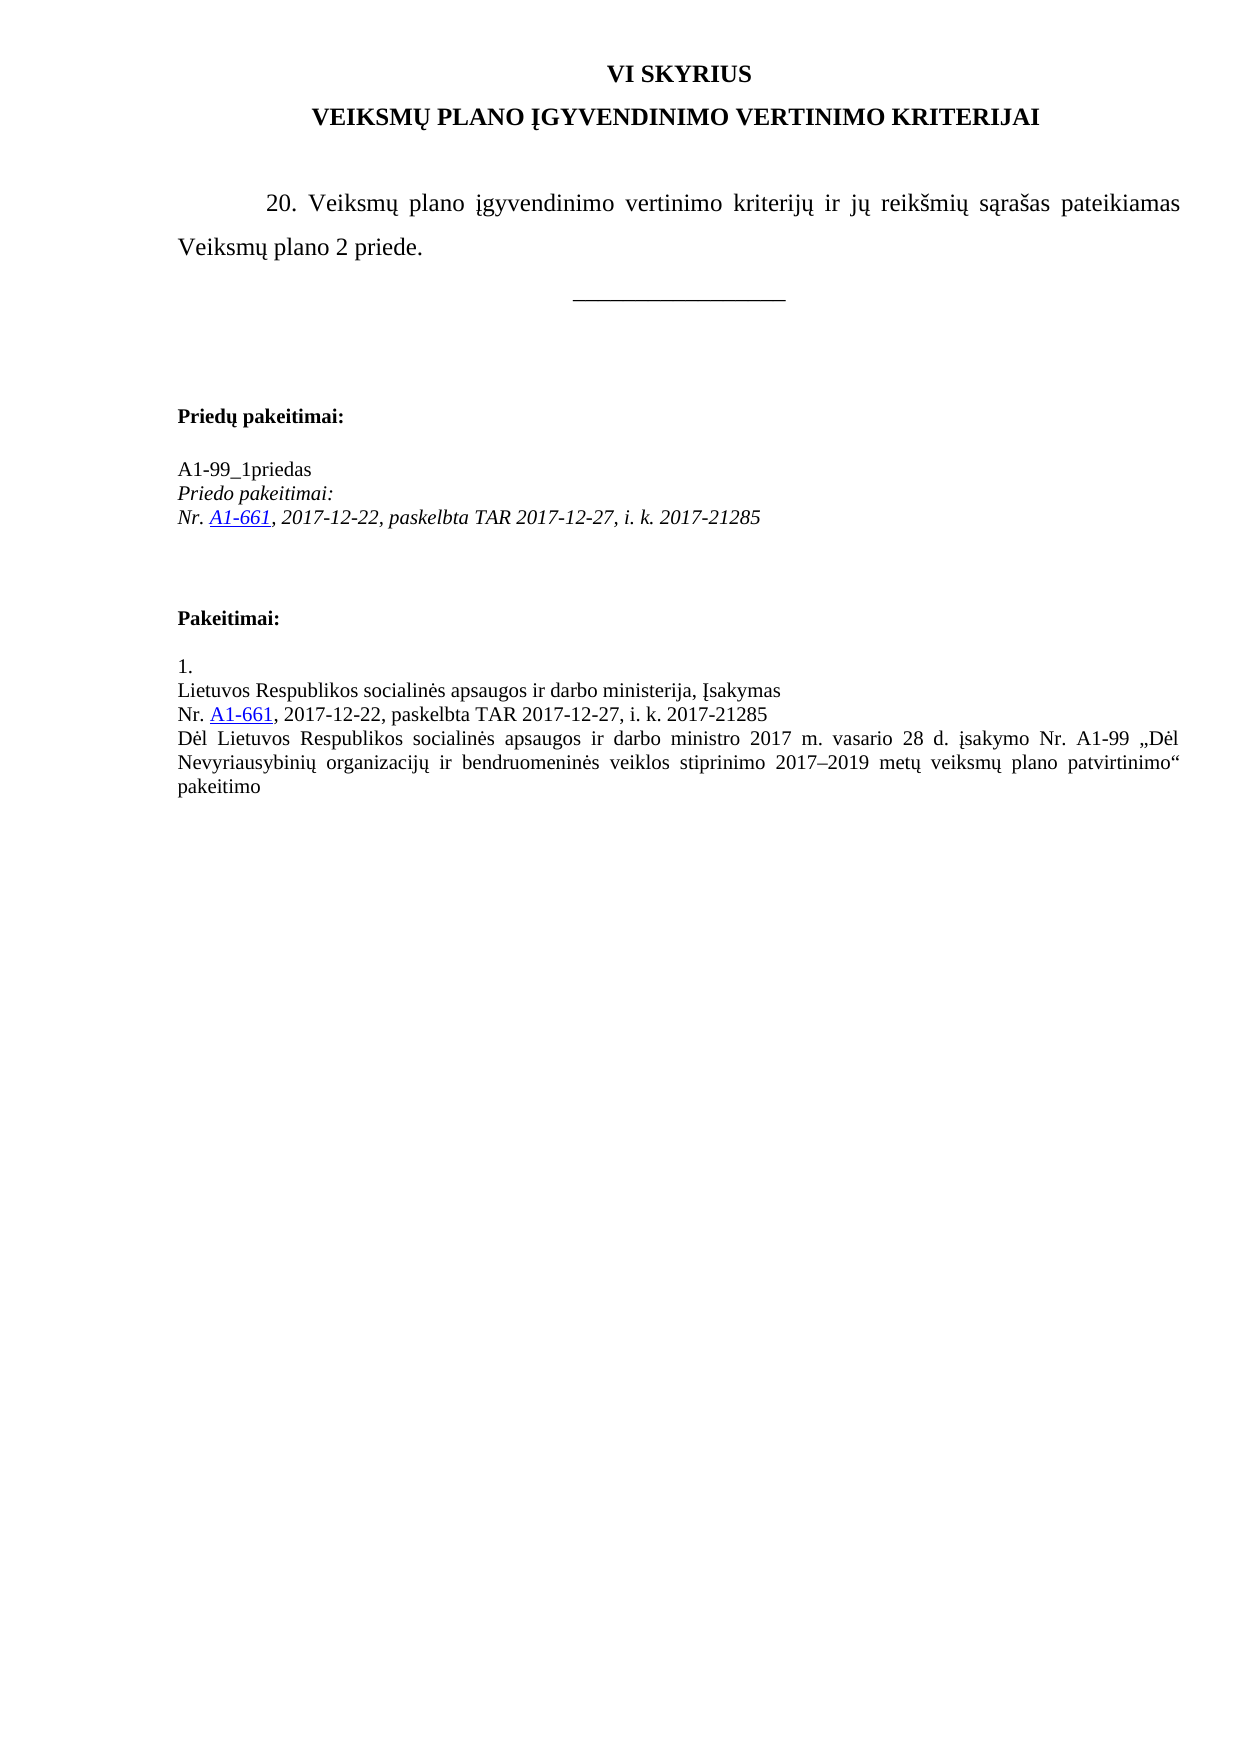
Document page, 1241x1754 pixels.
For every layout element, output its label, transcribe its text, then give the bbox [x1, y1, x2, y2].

text Nr. A1-661, 2017-12-22, paskelbta TAR 2017-12-27, i. k. 2017-21285 [177, 702, 1181, 726]
text A1-99_1priedas [177, 457, 1181, 481]
text Nr. A1-661, 2017-12-22, paskelbta TAR 2017-12-27, i. k. 2017-21285 [177, 505, 1181, 529]
text 20. Veiksmų plano įgyvendinimo vertinimo kriterijų ir jų reikšmių sąrašas pateikiamas Veiksmų plano 2 priede. [177, 188, 1181, 260]
text 1. [177, 654, 1181, 678]
text Lietuvos Respublikos socialinės apsaugos ir darbo ministerija, Įsakymas [177, 678, 1181, 702]
text Pakeitimai: [177, 606, 1181, 630]
text VEIKSMŲ PLANO ĮGYVENDINIMO VERTINIMO KRITERIJAI [177, 102, 1181, 131]
text _________________ [177, 275, 1181, 303]
text VI SKYRIUS [177, 59, 1181, 88]
text Priedo pakeitimai: [177, 481, 1181, 505]
text Dėl Lietuvos Respublikos socialinės apsaugos ir darbo ministro 2017 m. vasario 28 d. įsakymo Nr. A1-99 „Dėl Nevyriausybinių organizacijų ir bendruomeninės veiklos stiprinimo 2017–2019 metų veiksmų plano patvirtinimo“ pakeitimo [177, 726, 1181, 798]
text Priedų pakeitimai: [177, 404, 1181, 428]
